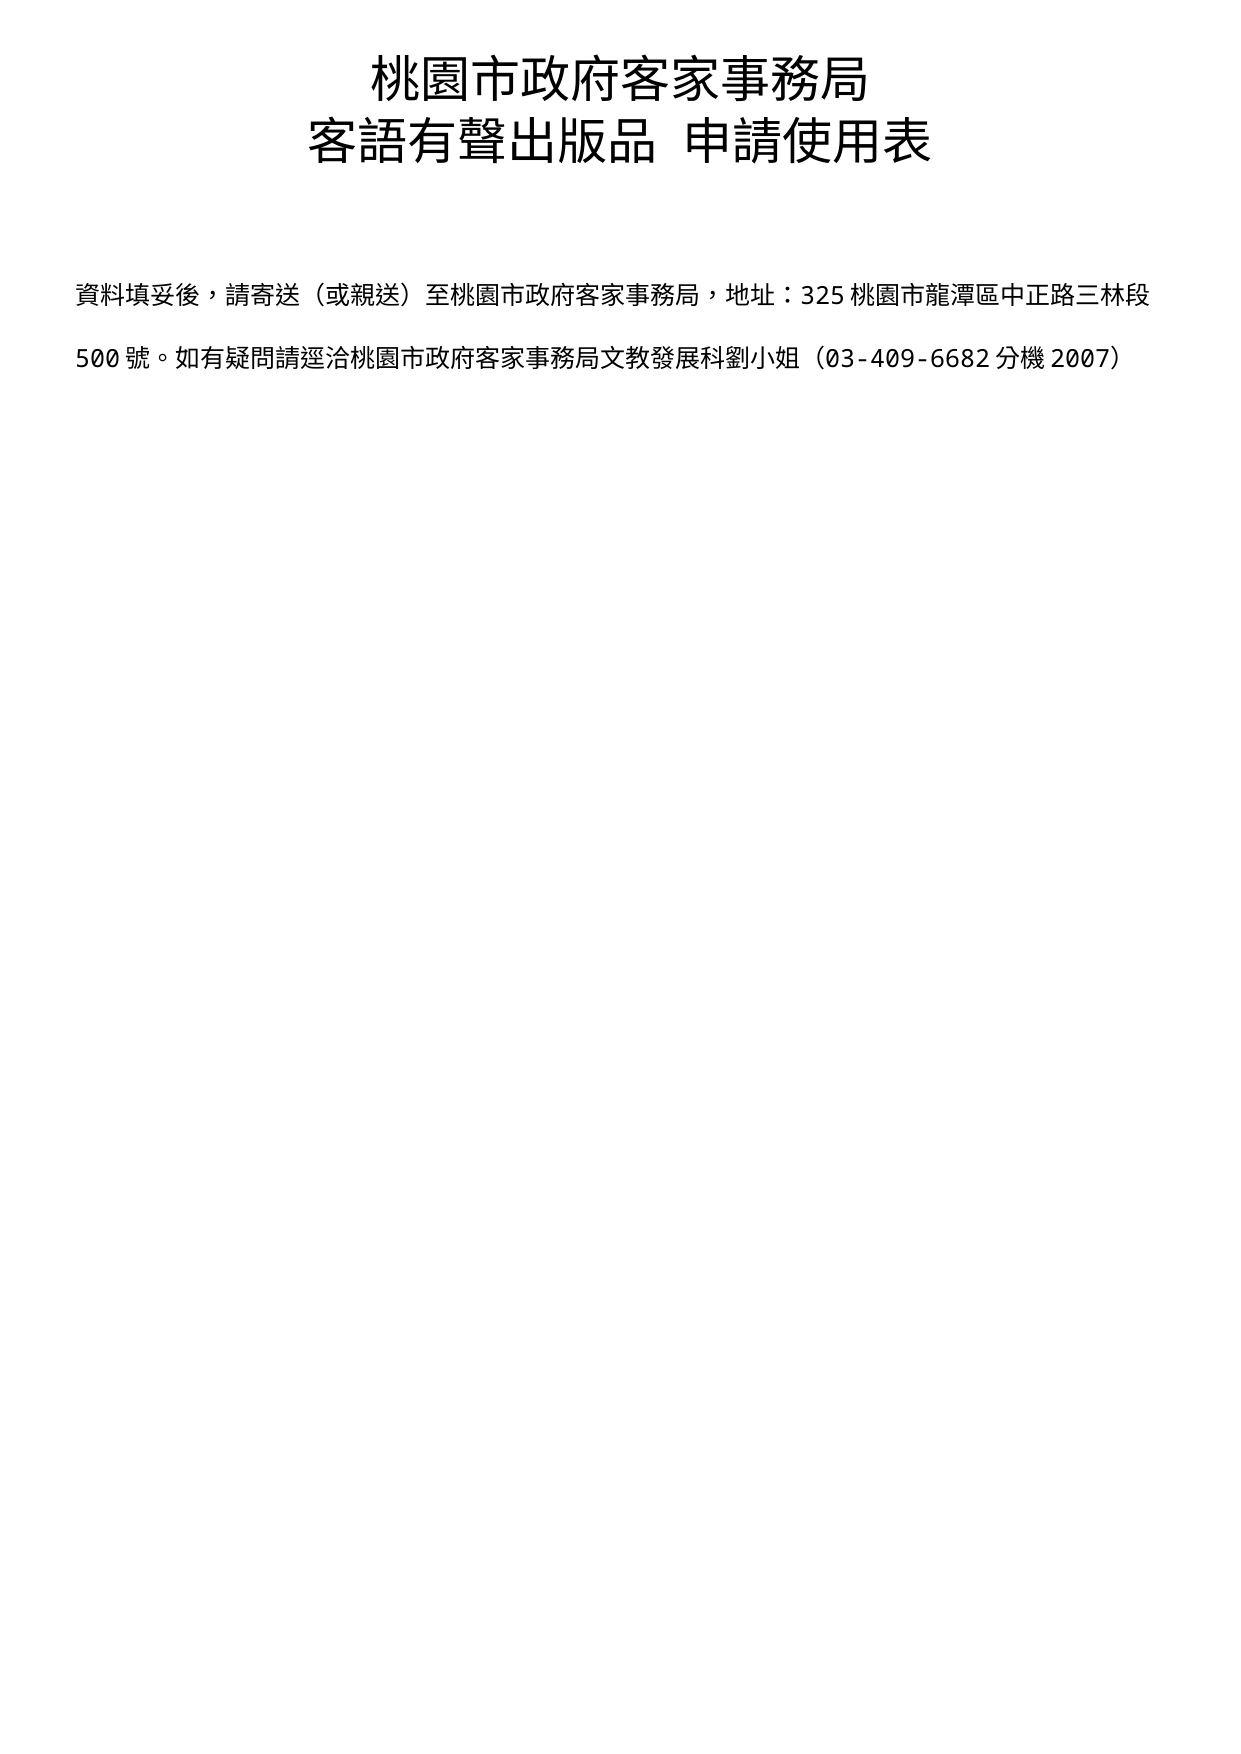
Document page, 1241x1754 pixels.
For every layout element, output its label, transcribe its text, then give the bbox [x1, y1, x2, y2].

text 資料填妥後，請寄送（或親送）至桃園市政府客家事務局，地址：325桃園市龍潭區中正路三林段500號。如有疑問請逕洽桃園市政府客家事務局文教發展科劉小姐（03-409-6682分機2007） [75, 252, 1165, 377]
